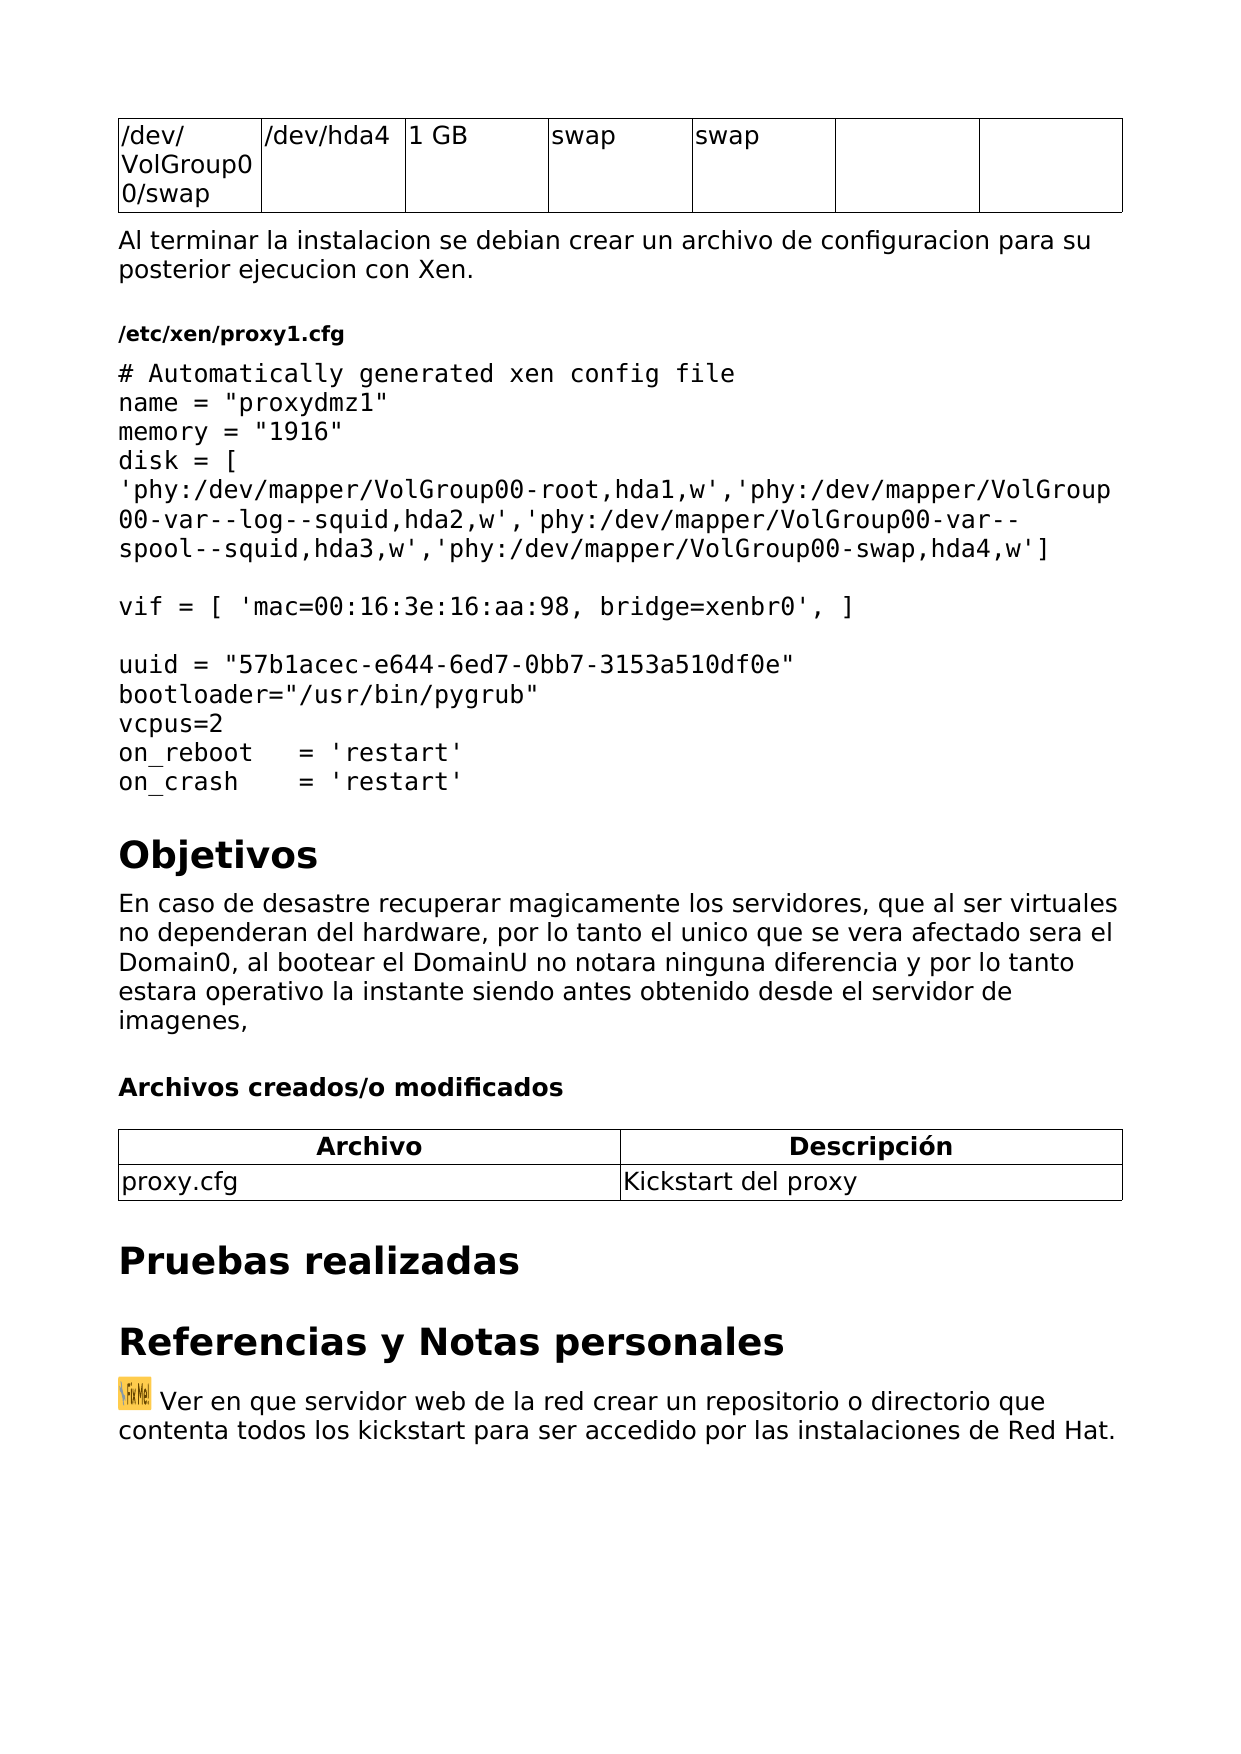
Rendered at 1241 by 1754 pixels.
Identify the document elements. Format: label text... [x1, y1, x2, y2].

text En caso de desastre recuperar magicamente los servidores, que al ser virtuales no dependeran del hardware, por lo tanto el unico que se vera afectado sera el Domain0, al bootear el DomainU no notara ninguna diferencia y por lo tanto estara operativo la instante siendo antes obtenido desde el servidor de imagenes, [118, 889, 1122, 1035]
subtitle Archivos creados/o modificados [118, 1073, 1122, 1102]
table_cell swap [549, 119, 692, 212]
subtitle Pruebas realizadas [118, 1239, 1122, 1283]
table_header Archivo [119, 1130, 620, 1164]
table_cell [980, 119, 1122, 212]
table_header Descripción [621, 1130, 1122, 1164]
table_cell /dev/VolGroup00/swap [119, 119, 261, 212]
subtitle /etc/xen/proxy1.cfg [118, 322, 1122, 347]
text # Automatically generated xen config file name = "proxydmz1" memory = "1916" disk = [ 'phy:/dev/mapper/VolGroup00-root,hda1,w','phy:/dev/mapper/VolGroup00-var--log--squid,hda2,w','phy:/dev/mapper/VolGroup00-var--spool--squid,hda3,w','phy:/dev/mapper/VolGroup00-swap,hda4,w'] vif = [ 'mac=00:16:3e:16:aa:98, bridge=xenbr0', ] uuid = "57b1acec-e644-6ed7-0bb7-3153a510df0e" bootloader="/usr/bin/pygrub" vcpus=2 on_reboot = 'restart' on_crash = 'restart' [118, 359, 1122, 797]
table_cell proxy.cfg [119, 1165, 620, 1199]
text Ver en que servidor web de la red crear un repositorio o directorio que contenta todos los kickstart para ser accedido por las instalaciones de Red Hat. [118, 1377, 1122, 1445]
text Al terminar la instalacion se debian crear un archivo de configuracion para su posterior ejecucion con Xen. [118, 226, 1122, 285]
table_cell 1 GB [406, 119, 548, 212]
table_cell swap [693, 119, 835, 212]
table_cell Kickstart del proxy [621, 1165, 1122, 1199]
subtitle Referencias y Notas personales [118, 1321, 1122, 1364]
subtitle Objetivos [118, 833, 1122, 877]
table_cell /dev/hda4 [262, 119, 405, 212]
table_cell [836, 119, 979, 212]
